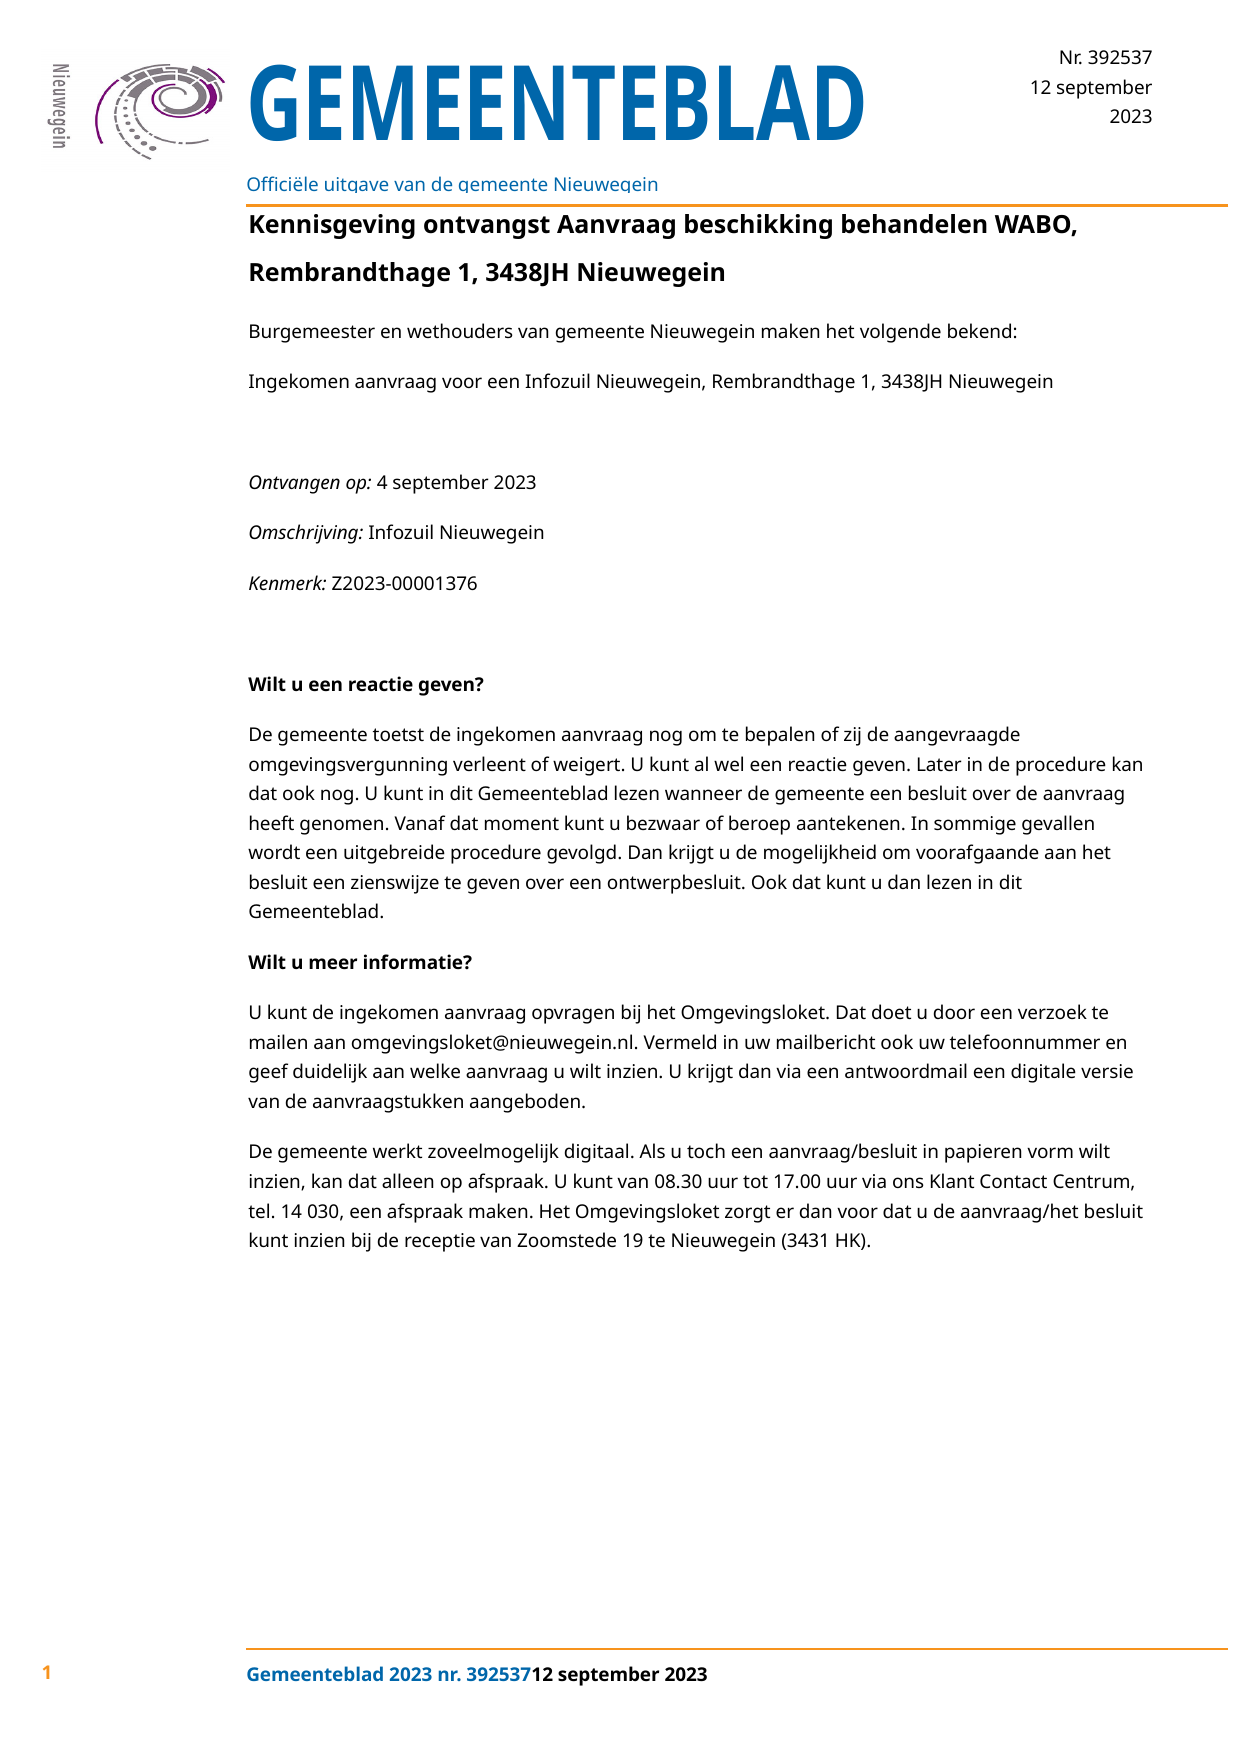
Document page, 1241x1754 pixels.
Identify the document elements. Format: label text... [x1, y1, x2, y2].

text U kunt de ingekomen aanvraag opvragen bij het Omgevingsloket. Dat doet u door een verzoek te mailen aan omgevingsloket@nieuwegein.nl. Vermeld in uw mailbericht ook uw telefoonnummer en geef duidelijk aan welke aanvraag u wilt inzien. U krijgt dan via een antwoordmail een digitale versie van de aanvraagstukken aangeboden. [248, 999, 1152, 1114]
text De gemeente toetst de ingekomen aanvraag nog om te bepalen of zij de aangevraagde omgevingsvergunning verleent of weigert. U kunt al wel een reactie geven. Later in de procedure kan dat ook nog. U kunt in dit Gemeenteblad lezen wanneer de gemeente een besluit over de aanvraag heeft genomen. Vanaf dat moment kunt u bezwaar of beroep aantekenen. In sommige gevallen wordt een uitgebreide procedure gevolgd. Dan krijgt u de mogelijkheid om voorafgaande aan het besluit een zienswijze te geven over een ontwerpbesluit. Ook dat kunt u dan lezen in dit Gemeenteblad. [248, 721, 1152, 924]
text Kennisgeving ontvangst Aanvraag beschikking behandelen WABO, Rembrandthage 1, 3438JH Nieuwegein [248, 207, 1152, 288]
text Burgemeester en wethouders van gemeente Nieuwegein maken het volgende bekend: [248, 318, 1152, 344]
text Wilt u een reactie geven? [248, 671, 1152, 697]
text Ontvangen op: 4 september 2023 [248, 469, 1152, 495]
text Ingekomen aanvraag voor een Infozuil Nieuwegein, Rembrandthage 1, 3438JH Nieuwegein [248, 368, 1152, 394]
picture [41, 47, 231, 172]
text Kenmerk: Z2023-00001376 [248, 570, 1152, 596]
text Omschrijving: Infozuil Nieuwegein [248, 519, 1152, 545]
text De gemeente werkt zoveelmogelijk digitaal. Als u toch een aanvraag/besluit in papieren vorm wilt inzien, kan dat alleen op afspraak. U kunt van 08.30 uur tot 17.00 uur via ons Klant Contact Centrum, tel. 14 030, een afspraak maken. Het Omgevingsloket zorgt er dan voor dat u de aanvraag/het besluit kunt inzien bij de receptie van Zoomstede 19 te Nieuwegein (3431 HK). [248, 1139, 1152, 1253]
text Wilt u meer informatie? [248, 949, 1152, 975]
